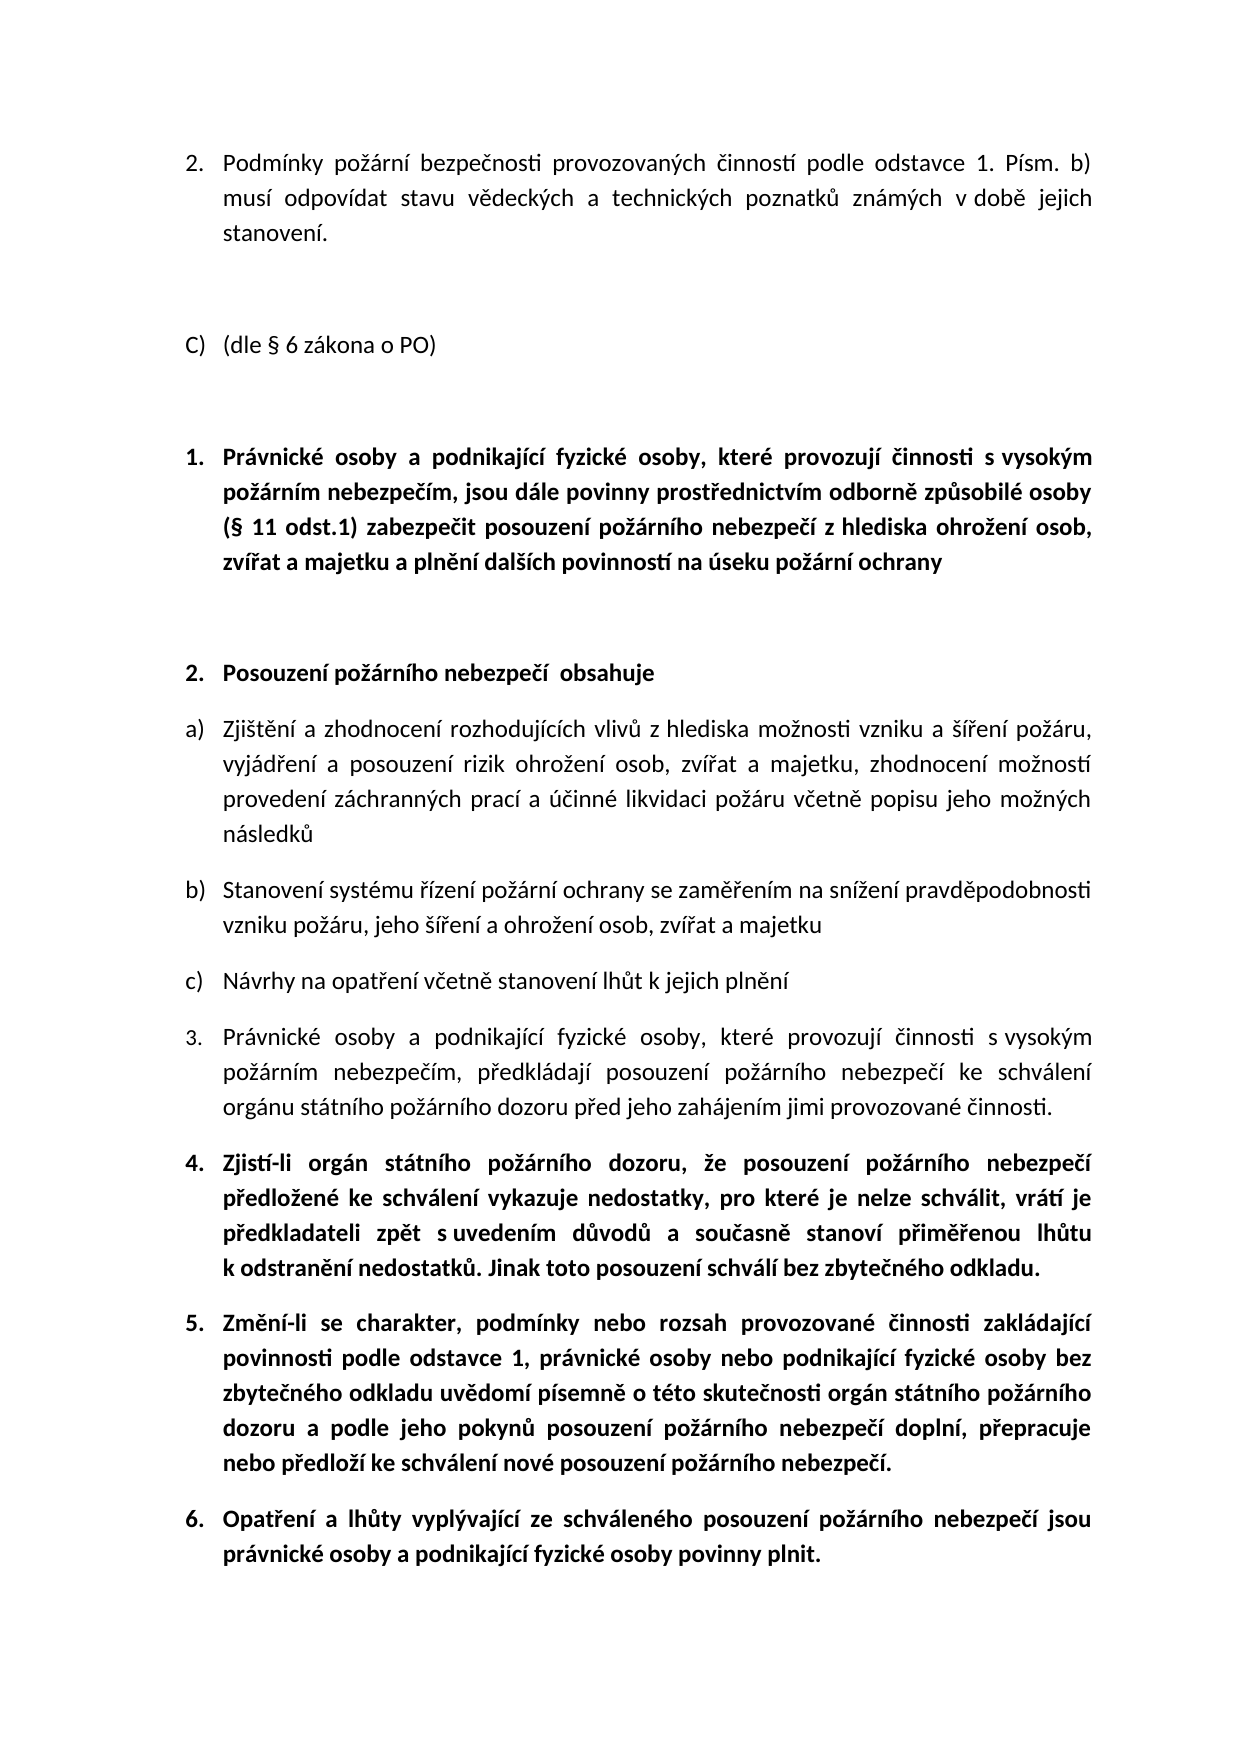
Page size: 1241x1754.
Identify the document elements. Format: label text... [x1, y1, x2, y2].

list Opatření a lhůty vyplývající ze schváleného posouzení požárního nebezpečí jsou právnické osoby a podnikající fyzické osoby povinny plnit. [185, 1503, 1093, 1569]
list Návrhy na opatření včetně stanovení lhůt k jejich plnění [185, 965, 1093, 996]
list Právnické osoby a podnikající fyzické osoby, které provozují činnosti s vysokým požárním nebezpečím, předkládají posouzení požárního nebezpečí ke schválení orgánu státního požárního dozoru před jeho zahájením jimi provozované činnosti. [185, 1021, 1093, 1121]
list Změní-li se charakter, podmínky nebo rozsah provozované činnosti zakládající povinnosti podle odstavce 1, právnické osoby nebo podnikající fyzické osoby bez zbytečného odkladu uvědomí písemně o této skutečnosti orgán státního požárního dozoru a podle jeho pokynů posouzení požárního nebezpečí doplní, přepracuje nebo předloží ke schválení nové posouzení požárního nebezpečí. [185, 1308, 1093, 1478]
list Zjištění a zhodnocení rozhodujících vlivů z hlediska možnosti vzniku a šíření požáru, vyjádření a posouzení rizik ohrožení osob, zvířat a majetku, zhodnocení možností provedení záchranných prací a účinné likvidaci požáru včetně popisu jeho možných následků [185, 713, 1093, 849]
list Stanovení systému řízení požární ochrany se zaměřením na snížení pravděpodobnosti vzniku požáru, jeho šíření a ohrožení osob, zvířat a majetku [185, 874, 1093, 940]
list Zjistí-li orgán státního požárního dozoru, že posouzení požárního nebezpečí předložené ke schválení vykazuje nedostatky, pro které je nelze schválit, vrátí je předkladateli zpět s uvedením důvodů a současně stanoví přiměřenou lhůtu k odstranění nedostatků. Jinak toto posouzení schválí bez zbytečného odkladu. [185, 1147, 1093, 1282]
list Posouzení požárního nebezpečí obsahuje [185, 658, 1093, 688]
list Právnické osoby a podnikající fyzické osoby, které provozují činnosti s vysokým požárním nebezpečím, jsou dále povinny prostřednictvím odborně způsobilé osoby (§ 11 odst.1) zabezpečit posouzení požárního nebezpečí z hlediska ohrožení osob, zvířat a majetku a plnění dalších povinností na úseku požární ochrany [185, 441, 1093, 576]
list (dle § 6 zákona o PO) [185, 329, 1093, 360]
list Podmínky požární bezpečnosti provozovaných činností podle odstavce 1. Písm. b) musí odpovídat stavu vědeckých a technických poznatků známých v době jejich stanovení. [185, 148, 1093, 248]
